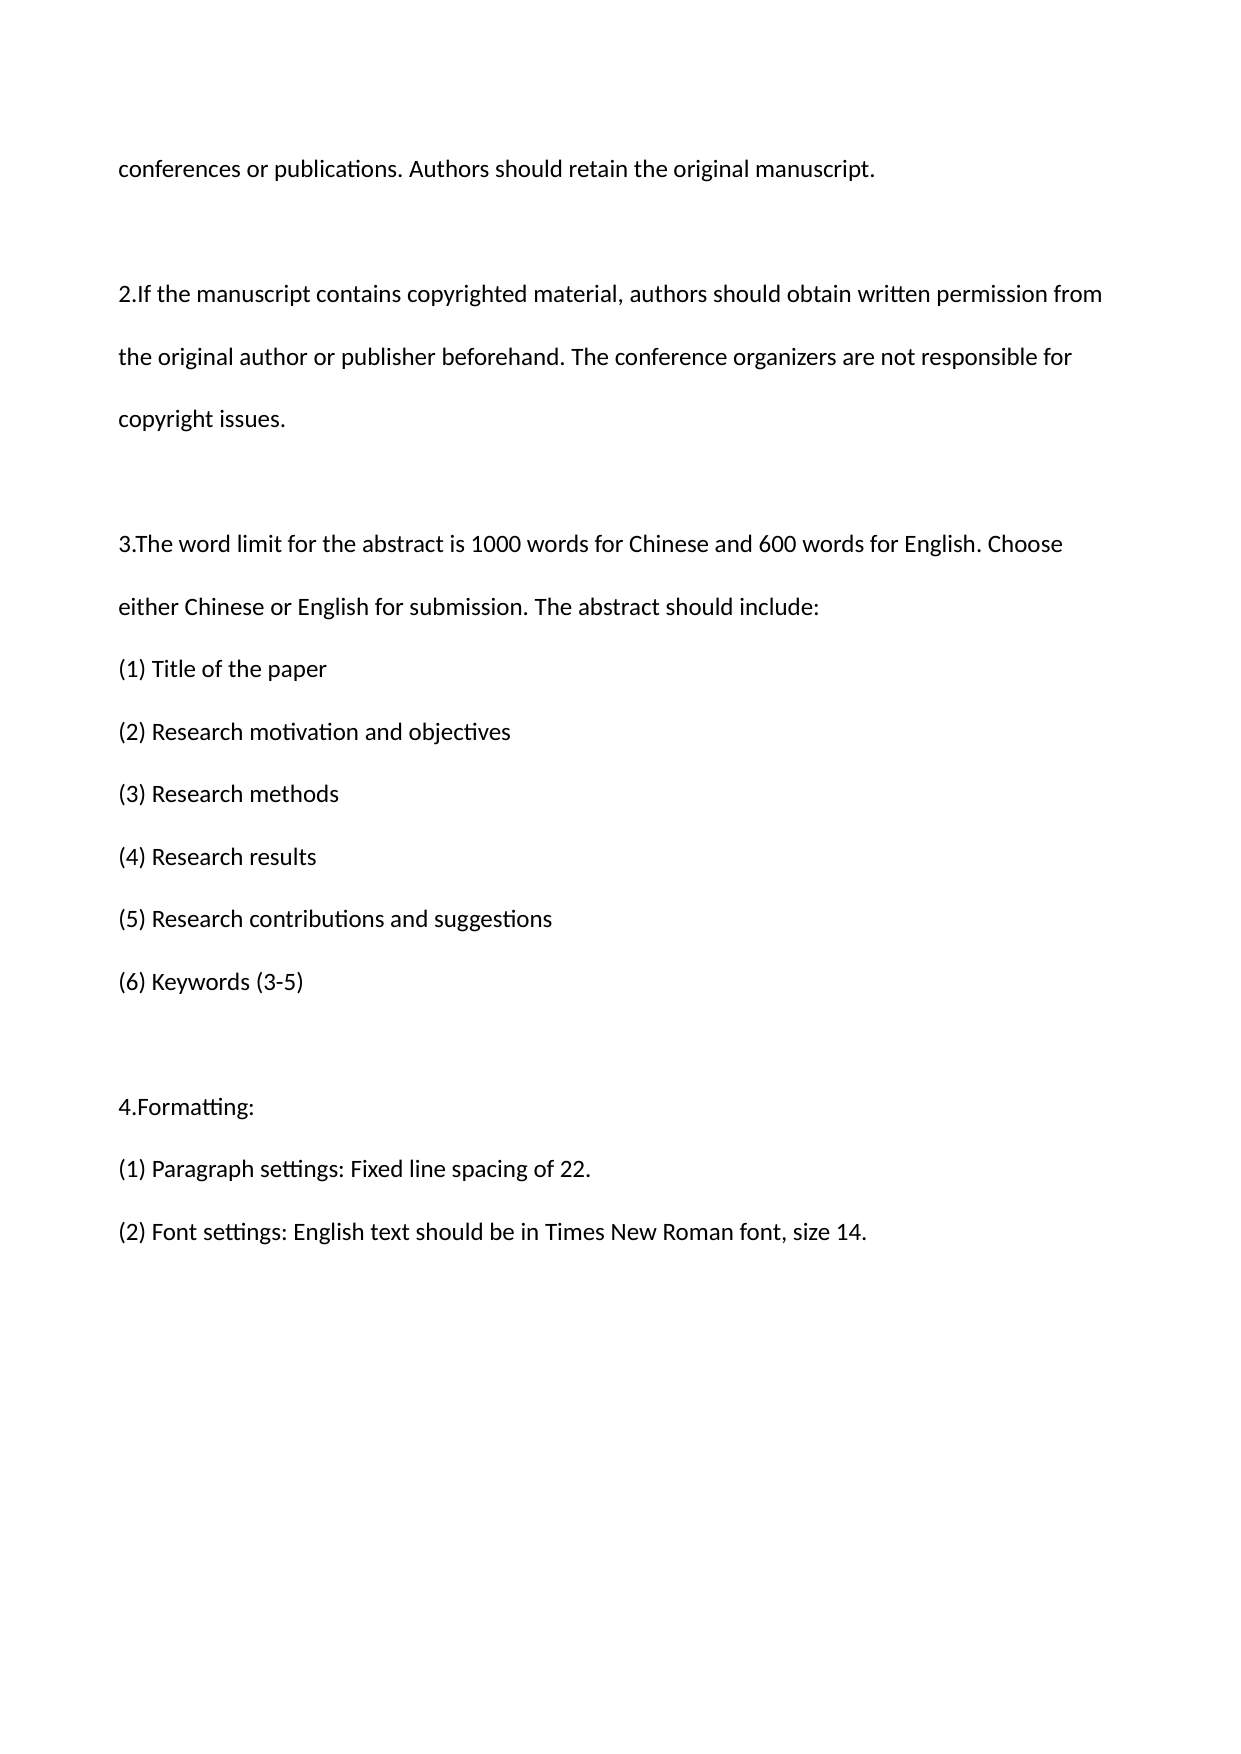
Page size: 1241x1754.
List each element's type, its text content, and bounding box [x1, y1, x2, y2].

text (1) Title of the paper [118, 627, 1122, 689]
text 3.The word limit for the abstract is 1000 words for Chinese and 600 words for English. Choose either Chinese or English for submission. The abstract should include: [118, 502, 1122, 627]
text (6) Keywords (3-5) [118, 939, 1122, 1002]
text conferences or publications. Authors should retain the original manuscript. [118, 127, 1122, 189]
text (2) Research motivation and objectives [118, 689, 1122, 752]
text 2.If the manuscript contains copyrighted material, authors should obtain written permission from the original author or publisher beforehand. The conference organizers are not responsible for copyright issues. [118, 252, 1122, 439]
text 4.Formatting: [118, 1064, 1122, 1127]
text (5) Research contributions and suggestions [118, 877, 1122, 939]
text (4) Research results [118, 814, 1122, 877]
text (2) Font settings: English text should be in Times New Roman font, size 14. [118, 1189, 1122, 1252]
text (1) Paragraph settings: Fixed line spacing of 22. [118, 1127, 1122, 1189]
text (3) Research methods [118, 752, 1122, 814]
